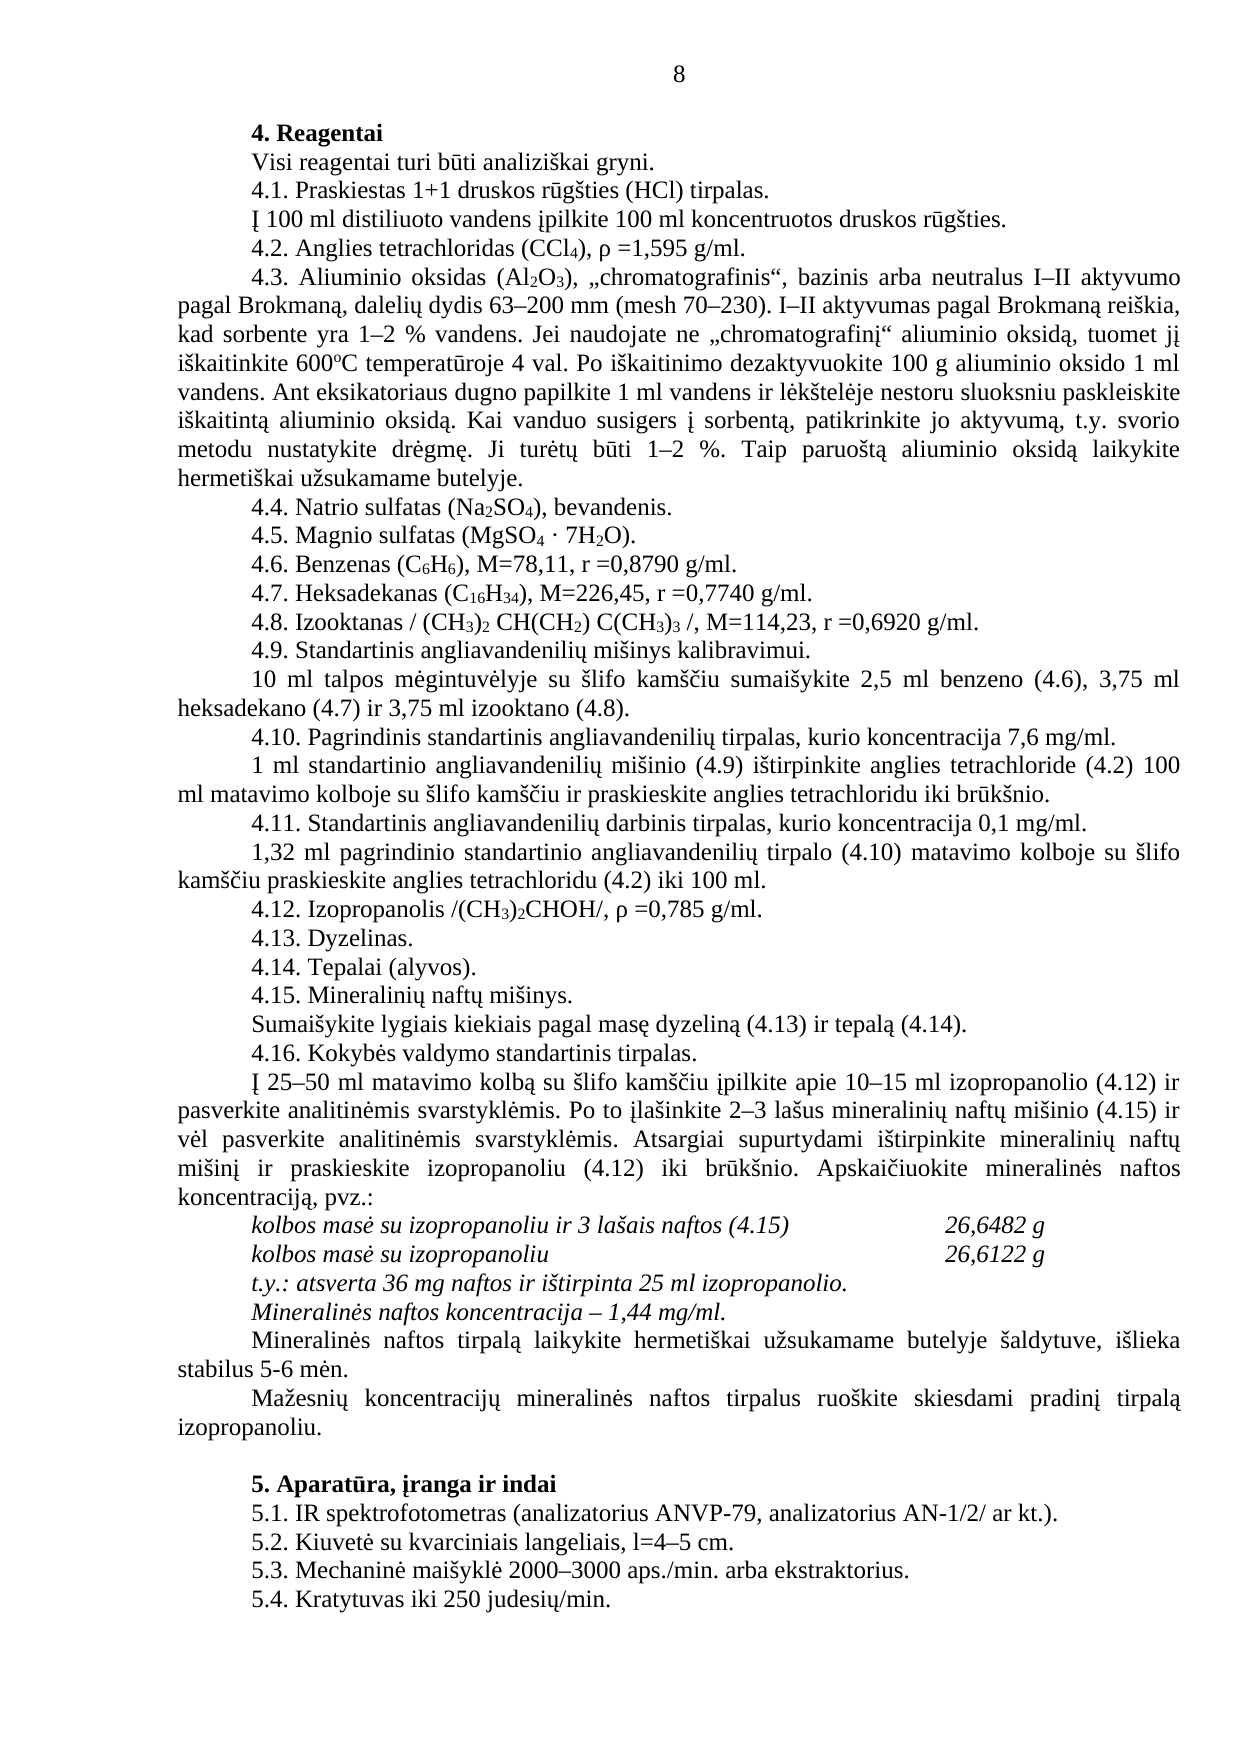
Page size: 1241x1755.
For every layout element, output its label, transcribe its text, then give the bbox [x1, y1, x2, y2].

text 4.15. Mineralinių naftų mišinys. [177, 981, 1181, 1009]
text t.y.: atsverta 36 mg naftos ir ištirpinta 25 ml izopropanolio. [177, 1268, 1181, 1297]
text 4.9. Standartinis angliavandenilių mišinys kalibravimui. [177, 636, 1181, 664]
text 5.4. Kratytuvas iki 250 judesių/min. [177, 1584, 1181, 1613]
text 4.13. Dyzelinas. [177, 923, 1181, 952]
text 5.1. IR spektrofotometras (analizatorius ANVP-79, analizatorius AN-1/2/ ar kt.). [177, 1498, 1181, 1527]
text kolbos masė su izopropanoliu ir 3 lašais naftos (4.15) 26,6482 g [177, 1211, 1181, 1239]
text 4. Reagentai [177, 118, 1181, 147]
text 4.5. Magnio sulfatas (MgSO4 · 7H2O). [177, 521, 1181, 549]
text 5.2. Kiuvetė su kvarciniais langeliais, l=4–5 cm. [177, 1527, 1181, 1556]
text 4.7. Heksadekanas (C16H34), M=226,45, r =0,7740 g/ml. [177, 578, 1181, 607]
text 4.1. Praskiestas 1+1 druskos rūgšties (HCl) tirpalas. [177, 176, 1181, 204]
text 4.10. Pagrindinis standartinis angliavandenilių tirpalas, kurio koncentracija 7,6 mg/ml. [177, 722, 1181, 751]
text 5. Aparatūra, įranga ir indai [177, 1469, 1181, 1498]
text 4.2. Anglies tetrachloridas (CCl4), ρ =1,595 g/ml. [177, 233, 1181, 262]
text Į 25–50 ml matavimo kolbą su šlifo kamščiu įpilkite apie 10–15 ml izopropanolio (4.12) ir pasverkite analitinėmis svarstyklėmis. Po to įlašinkite 2–3 lašus mineralinių naftų mišinio (4.15) ir vėl pasverkite analitinėmis svarstyklėmis. Atsargiai supurtydami ištirpinkite mineralinių naftų mišinį ir praskieskite izopropanoliu (4.12) iki brūkšnio. Apskaičiuokite mineralinės naftos koncentraciją, pvz.: [177, 1067, 1181, 1211]
text Sumaišykite lygiais kiekiais pagal masę dyzeliną (4.13) ir tepalą (4.14). [177, 1009, 1181, 1038]
text 4.6. Benzenas (C6H6), M=78,11, r =0,8790 g/ml. [177, 549, 1181, 578]
text Mineralinės naftos koncentracija – 1,44 mg/ml. [177, 1297, 1181, 1326]
text 4.12. Izopropanolis /(CH3)2CHOH/, ρ =0,785 g/ml. [177, 894, 1181, 923]
text Visi reagentai turi būti analiziškai gryni. [177, 147, 1181, 176]
text 4.4. Natrio sulfatas (Na2SO4), bevandenis. [177, 492, 1181, 521]
text 1 ml standartinio angliavandenilių mišinio (4.9) ištirpinkite anglies tetrachloride (4.2) 100 ml matavimo kolboje su šlifo kamščiu ir praskieskite anglies tetrachloridu iki brūkšnio. [177, 751, 1181, 808]
text 10 ml talpos mėgintuvėlyje su šlifo kamščiu sumaišykite 2,5 ml benzeno (4.6), 3,75 ml heksadekano (4.7) ir 3,75 ml izooktano (4.8). [177, 664, 1181, 722]
text 4.8. Izooktanas / (CH3)2 CH(CH2) C(CH3)3 /, M=114,23, r =0,6920 g/ml. [177, 607, 1181, 636]
text 5.3. Mechaninė maišyklė 2000–3000 aps./min. arba ekstraktorius. [177, 1556, 1181, 1584]
text 4.3. Aliuminio oksidas (Al2O3), „chromatografinis“, bazinis arba neutralus I–II aktyvumo pagal Brokmaną, dalelių dydis 63–200 mm (mesh 70–230). I–II aktyvumas pagal Brokmaną reiškia, kad sorbente yra 1–2 % vandens. Jei naudojate ne „chromatografinį“ aliuminio oksidą, tuomet jį iškaitinkite 600oC temperatūroje 4 val. Po iškaitinimo dezaktyvuokite 100 g aliuminio oksido 1 ml vandens. Ant eksikatoriaus dugno papilkite 1 ml vandens ir lėkštelėje nestoru sluoksniu paskleiskite iškaitintą aliuminio oksidą. Kai vanduo susigers į sorbentą, patikrinkite jo aktyvumą, t.y. svorio metodu nustatykite drėgmę. Ji turėtų būti 1–2 %. Taip paruoštą aliuminio oksidą laikykite hermetiškai užsukamame butelyje. [177, 262, 1181, 492]
text 4.11. Standartinis angliavandenilių darbinis tirpalas, kurio koncentracija 0,1 mg/ml. [177, 808, 1181, 837]
text 4.14. Tepalai (alyvos). [177, 952, 1181, 981]
text Mažesnių koncentracijų mineralinės naftos tirpalus ruoškite skiesdami pradinį tirpalą izopropanoliu. [177, 1383, 1181, 1441]
text 4.16. Kokybės valdymo standartinis tirpalas. [177, 1038, 1181, 1067]
text Į 100 ml distiliuoto vandens įpilkite 100 ml koncentruotos druskos rūgšties. [177, 204, 1181, 233]
text Mineralinės naftos tirpalą laikykite hermetiškai užsukamame butelyje šaldytuve, išlieka stabilus 5-6 mėn. [177, 1326, 1181, 1383]
text 1,32 ml pagrindinio standartinio angliavandenilių tirpalo (4.10) matavimo kolboje su šlifo kamščiu praskieskite anglies tetrachloridu (4.2) iki 100 ml. [177, 837, 1181, 894]
text kolbos masė su izopropanoliu 26,6122 g [177, 1239, 1181, 1268]
